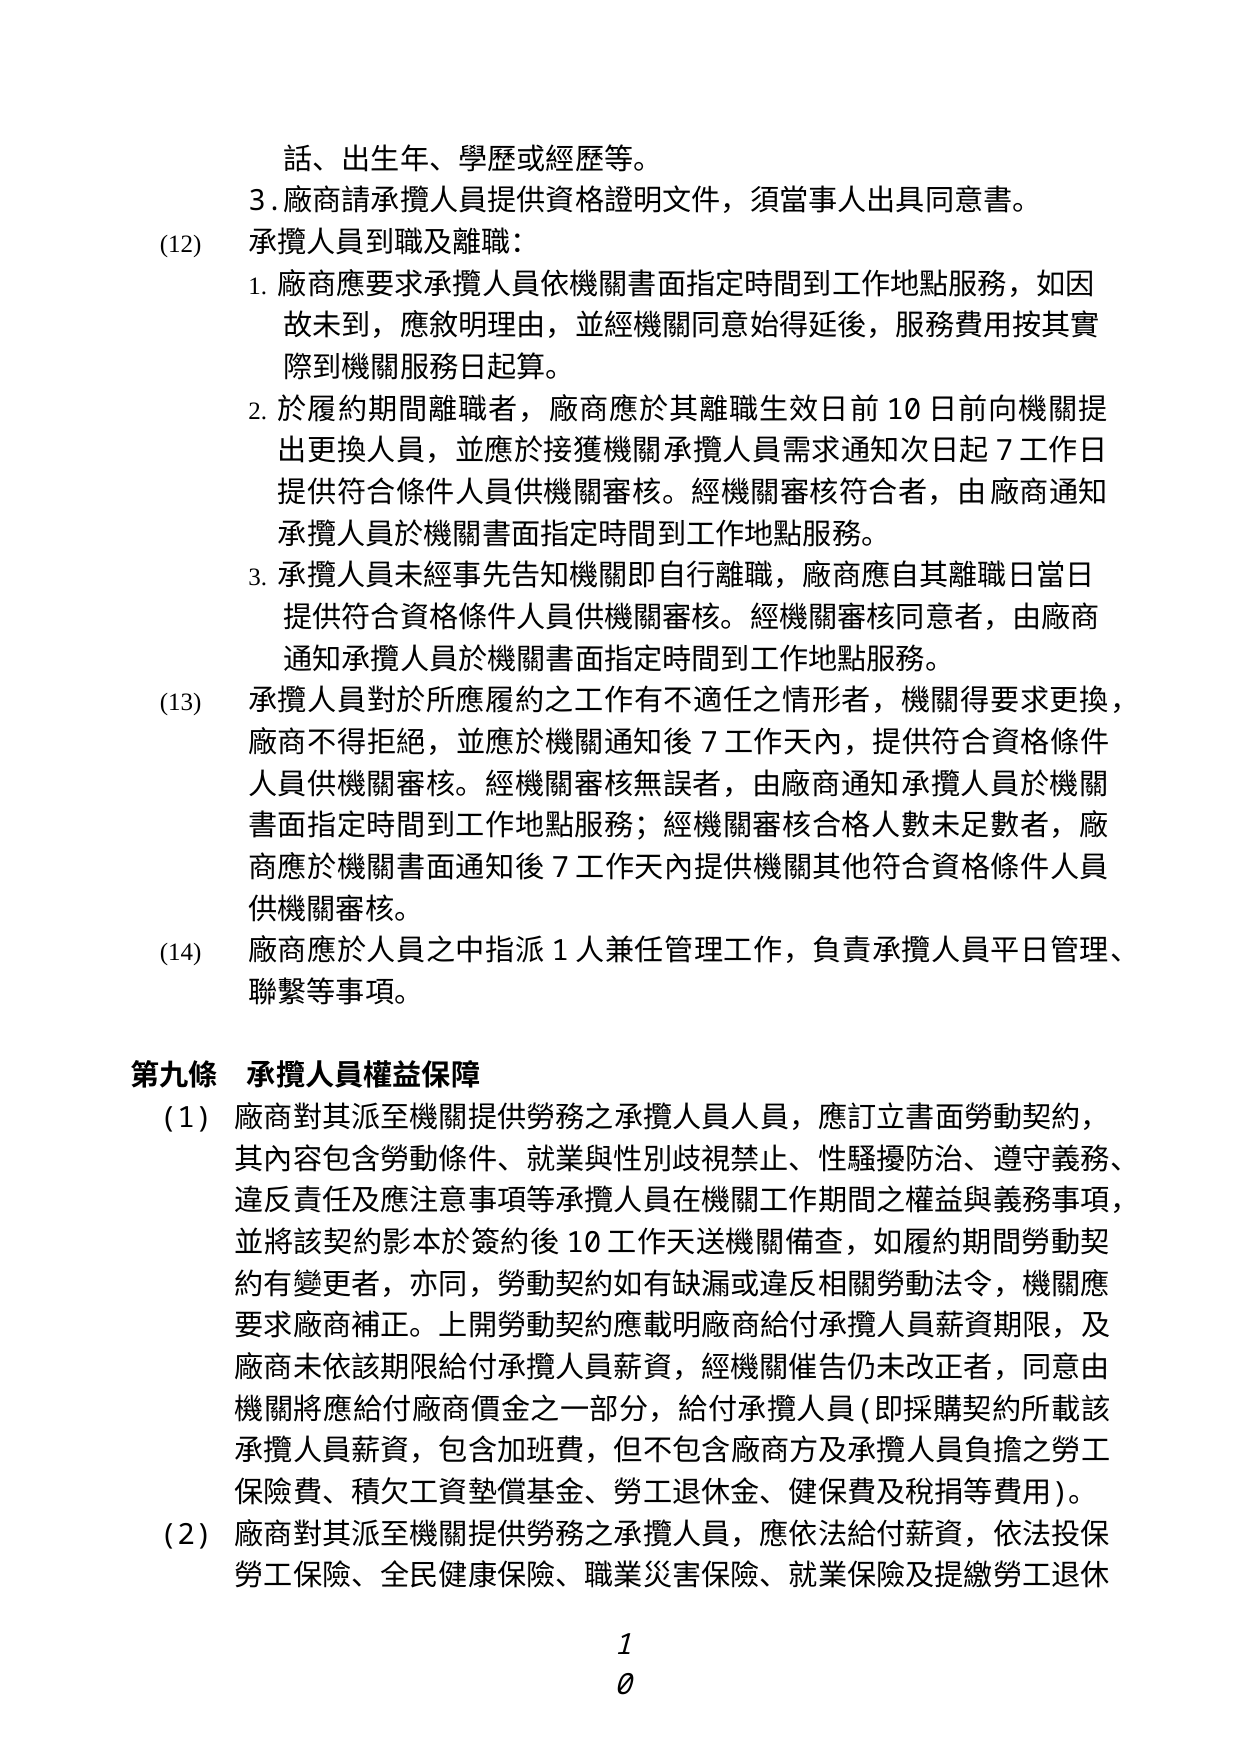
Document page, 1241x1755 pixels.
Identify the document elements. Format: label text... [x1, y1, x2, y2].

text 提供符合資格條件人員供機關審核。經機關審核同意者，由廠商 [248, 594, 1108, 636]
list 廠商對其派至機關提供勞務之承攬人員人員，應訂立書面勞動契約，其內容包含勞動條件、就業與性別歧視禁止、性騷擾防治、遵守義務、違反責任及應注意事項等承攬人員在機關工作期間之權益與義務事項，並將該契約影本於簽約後10工作天送機關備查，如履約期間勞動契約有變更者，亦同，勞動契約如有缺漏或違反相關勞動法令，機關應要求廠商補正。上開勞動契約應載明廠商給付承攬人員薪資期限，及廠商未依該期限給付承攬人員薪資，經機關催告仍未改正者，同意由機關將應給付廠商價金之一部分，給付承攬人員(即採購契約所載該承攬人員薪資，包含加班費，但不包含廠商方及承攬人員負擔之勞工保險費、積欠工資墊償基金、勞工退休金、健保費及稅捐等費用)。 [159, 1094, 1110, 1511]
list 承攬人員對於所應履約之工作有不適任之情形者，機關得要求更換，廠商不得拒絕，並應於機關通知後7工作天內，提供符合資格條件人員供機關審核。經機關審核無誤者，由廠商通知承攬人員於機關書面指定時間到工作地點服務；經機關審核合格人數未足數者，廠商應於機關書面通知後7工作天內提供機關其他符合資格條件人員供機關審核。 [159, 677, 1110, 927]
list 於履約期間離職者，廠商應於其離職生效日前10日前向機關提出更換人員，並應於接獲機關承攬人員需求通知次日起7工作日提供符合條件人員供機關審核。經機關審核符合者，由廠商通知承攬人員於機關書面指定時間到工作地點服務。 [248, 386, 1108, 552]
text 話、出生年、學歷或經歷等。 [248, 136, 1108, 177]
text 第九條 承攬人員權益保障 [130, 1052, 1110, 1094]
list 廠商應要求承攬人員依機關書面指定時間到工作地點服務，如因 [248, 261, 1108, 302]
text 際到機關服務日起算。 [248, 344, 1108, 386]
list 廠商對其派至機關提供勞務之承攬人員，應依法給付薪資，依法投保勞工保險、全民健康保險、職業災害保險、就業保險及提繳勞工退休 [159, 1511, 1110, 1594]
list 廠商應於人員之中指派1人兼任管理工作，負責承攬人員平日管理、聯繫等事項。 [159, 927, 1110, 1011]
list 承攬人員未經事先告知機關即自行離職，廠商應自其離職日當日 [248, 552, 1108, 594]
list 承攬人員到職及離職： [159, 219, 1110, 261]
text 通知承攬人員於機關書面指定時間到工作地點服務。 [248, 636, 1108, 677]
text 3.廠商請承攬人員提供資格證明文件，須當事人出具同意書。 [248, 177, 1108, 219]
text 故未到，應敘明理由，並經機關同意始得延後，服務費用按其實 [248, 302, 1108, 344]
